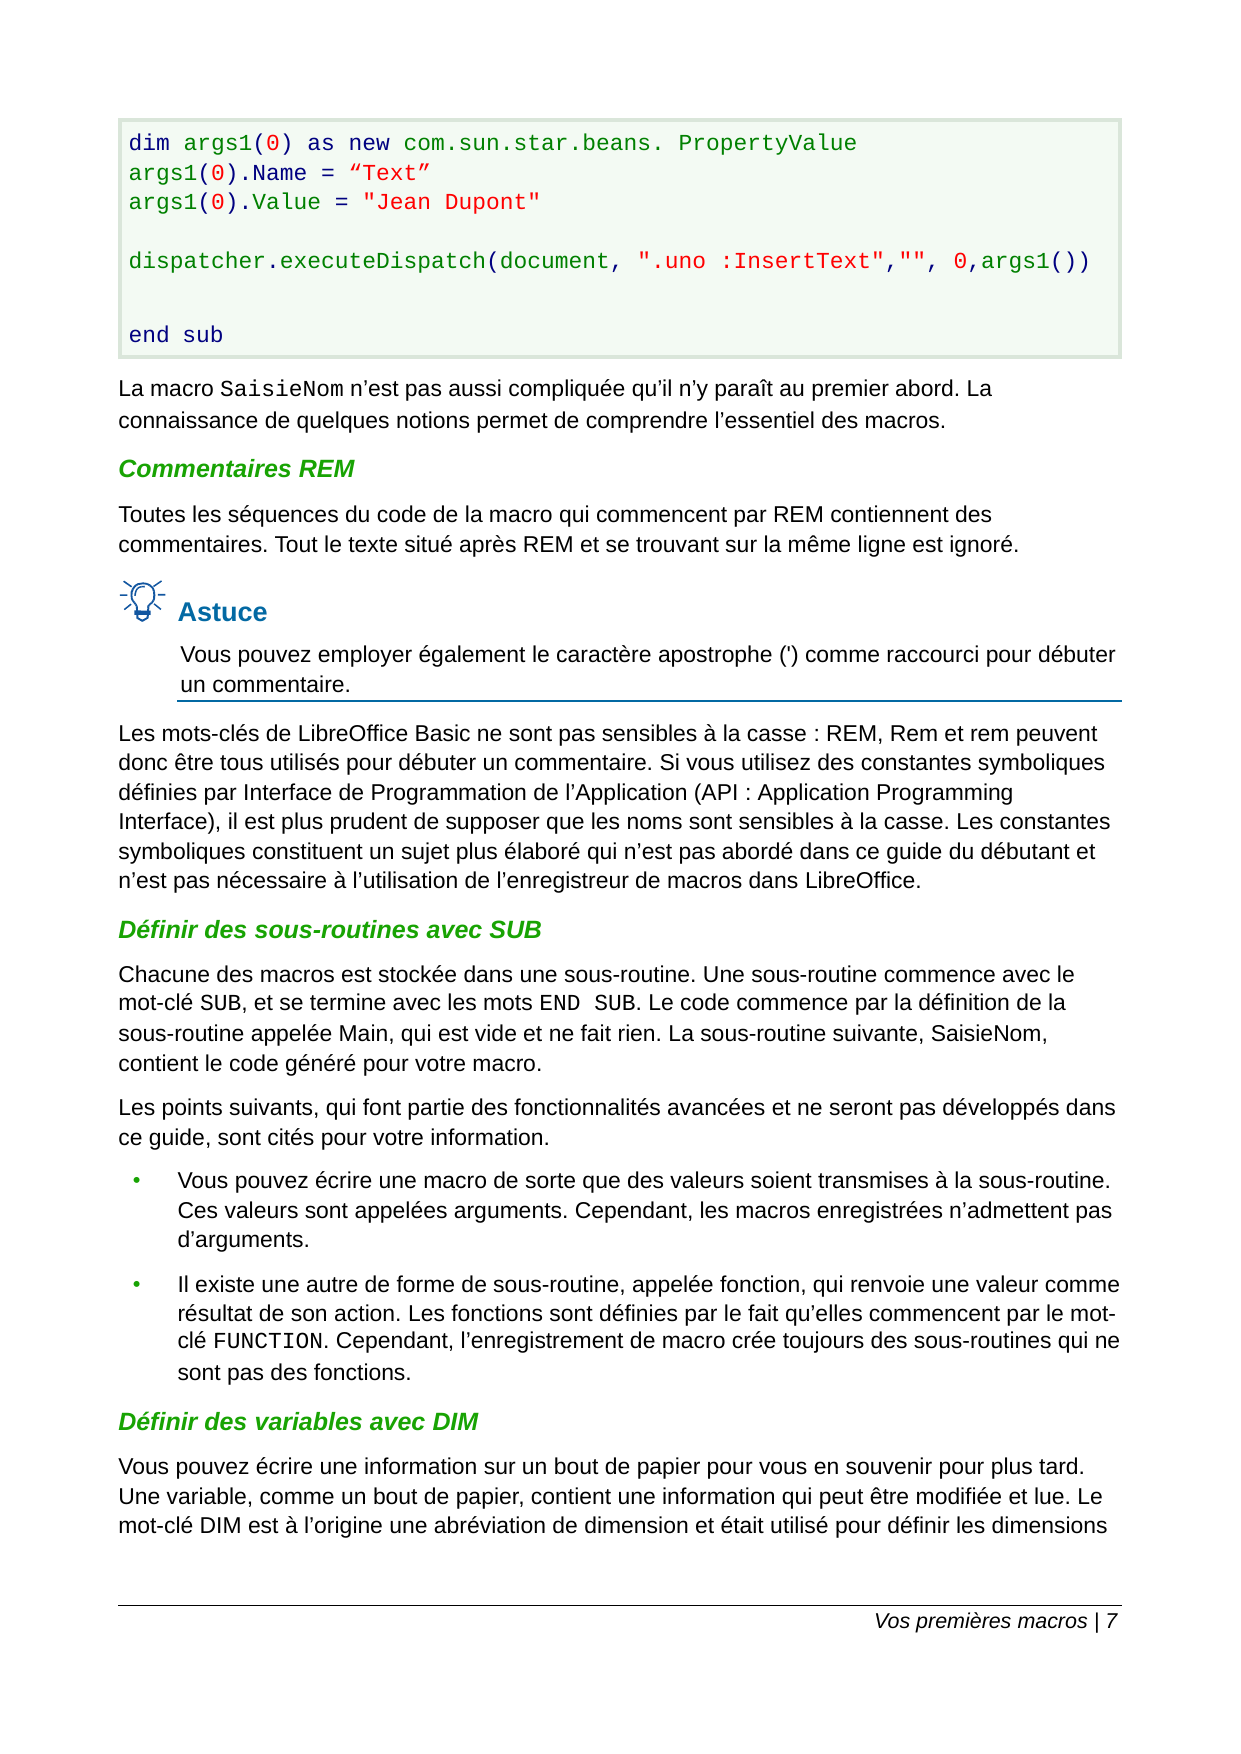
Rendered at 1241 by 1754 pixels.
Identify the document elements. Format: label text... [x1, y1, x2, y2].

subtitle Commentaires REM [118, 454, 1122, 483]
text dispatcher.executeDispatch(document, ".uno :InsertText","", 0,args1()) [122, 236, 1118, 266]
text args1(0).Name = “Text” [122, 148, 1118, 177]
text Vous pouvez écrire une information sur un bout de papier pour vous en souvenir pour plus tard. Une variable, comme un bout de papier, contient une information qui peut être modifiée et lue. Le mot-clé DIM est à l’origine une abréviation de dimension et était utilisé pour définir les dimensions [118, 1450, 1122, 1538]
text Les mots-clés de LibreOffice Basic ne sont pas sensibles à la casse : REM, Rem et rem peuvent donc être tous utilisés pour débuter un commentaire. Si vous utilisez des constantes symboliques définies par Interface de Programmation de l’Application (API : Application Programming Interface), il est plus prudent de supposer que les noms sont sensibles à la casse. Les constantes symboliques constituent un sujet plus élaboré qui n’est pas abordé dans ce guide du débutant et n’est pas nécessaire à l’utilisation de l’enregistreur de macros dans LibreOffice. [118, 717, 1122, 893]
text Toutes les séquences du code de la macro qui commencent par REM contiennent des commentaires. Tout le texte situé après REM et se trouvant sur la même ligne est ignoré. [118, 498, 1122, 557]
text args1(0).Value = "Jean Dupont" [122, 177, 1118, 207]
subtitle Définir des sous-routines avec SUB [118, 914, 1122, 943]
text Les points suivants, qui font partie des fonctionnalités avancées et ne seront pas développés dans ce guide, sont cités pour votre information. [118, 1091, 1122, 1150]
text La macro SaisieNom n’est pas aussi compliquée qu’il n’y paraît au premier abord. La connaissance de quelques notions permet de comprendre l’essentiel des macros. [118, 374, 1122, 433]
subtitle Définir des variables avec DIM [118, 1406, 1122, 1435]
text end sub [122, 310, 1118, 355]
list Il existe une autre de forme de sous-routine, appelée fonction, qui renvoie une valeur comme résultat de son action. Les fonctions sont définies par le fait qu’elles commencent par le mot-clé FUNCTION. Cependant, l’enregistrement de macro crée toujours des sous-routines qui ne sont pas des fonctions. [133, 1267, 1122, 1385]
list Vous pouvez écrire une macro de sorte que des valeurs soient transmises à la sous-routine. Ces valeurs sont appelées arguments. Cependant, les macros enregistrées n’admettent pas d’arguments. [133, 1164, 1122, 1253]
text Chacune des macros est stockée dans une sous-routine. Une sous-routine commence avec le mot-clé SUB, et se termine avec les mots END SUB. Le code commence par la définition de la sous-routine appelée Main, qui est vide et ne fait rien. La sous-routine suivante, SaisieNom, contient le code généré pour votre macro. [118, 958, 1122, 1076]
text Vous pouvez employer également le caractère apostrophe (') comme raccourci pour débuter un commentaire. [177, 635, 1122, 700]
text dim args1(0) as new com.sun.star.beans. PropertyValue [122, 122, 1118, 148]
list Astuce [118, 579, 1122, 628]
